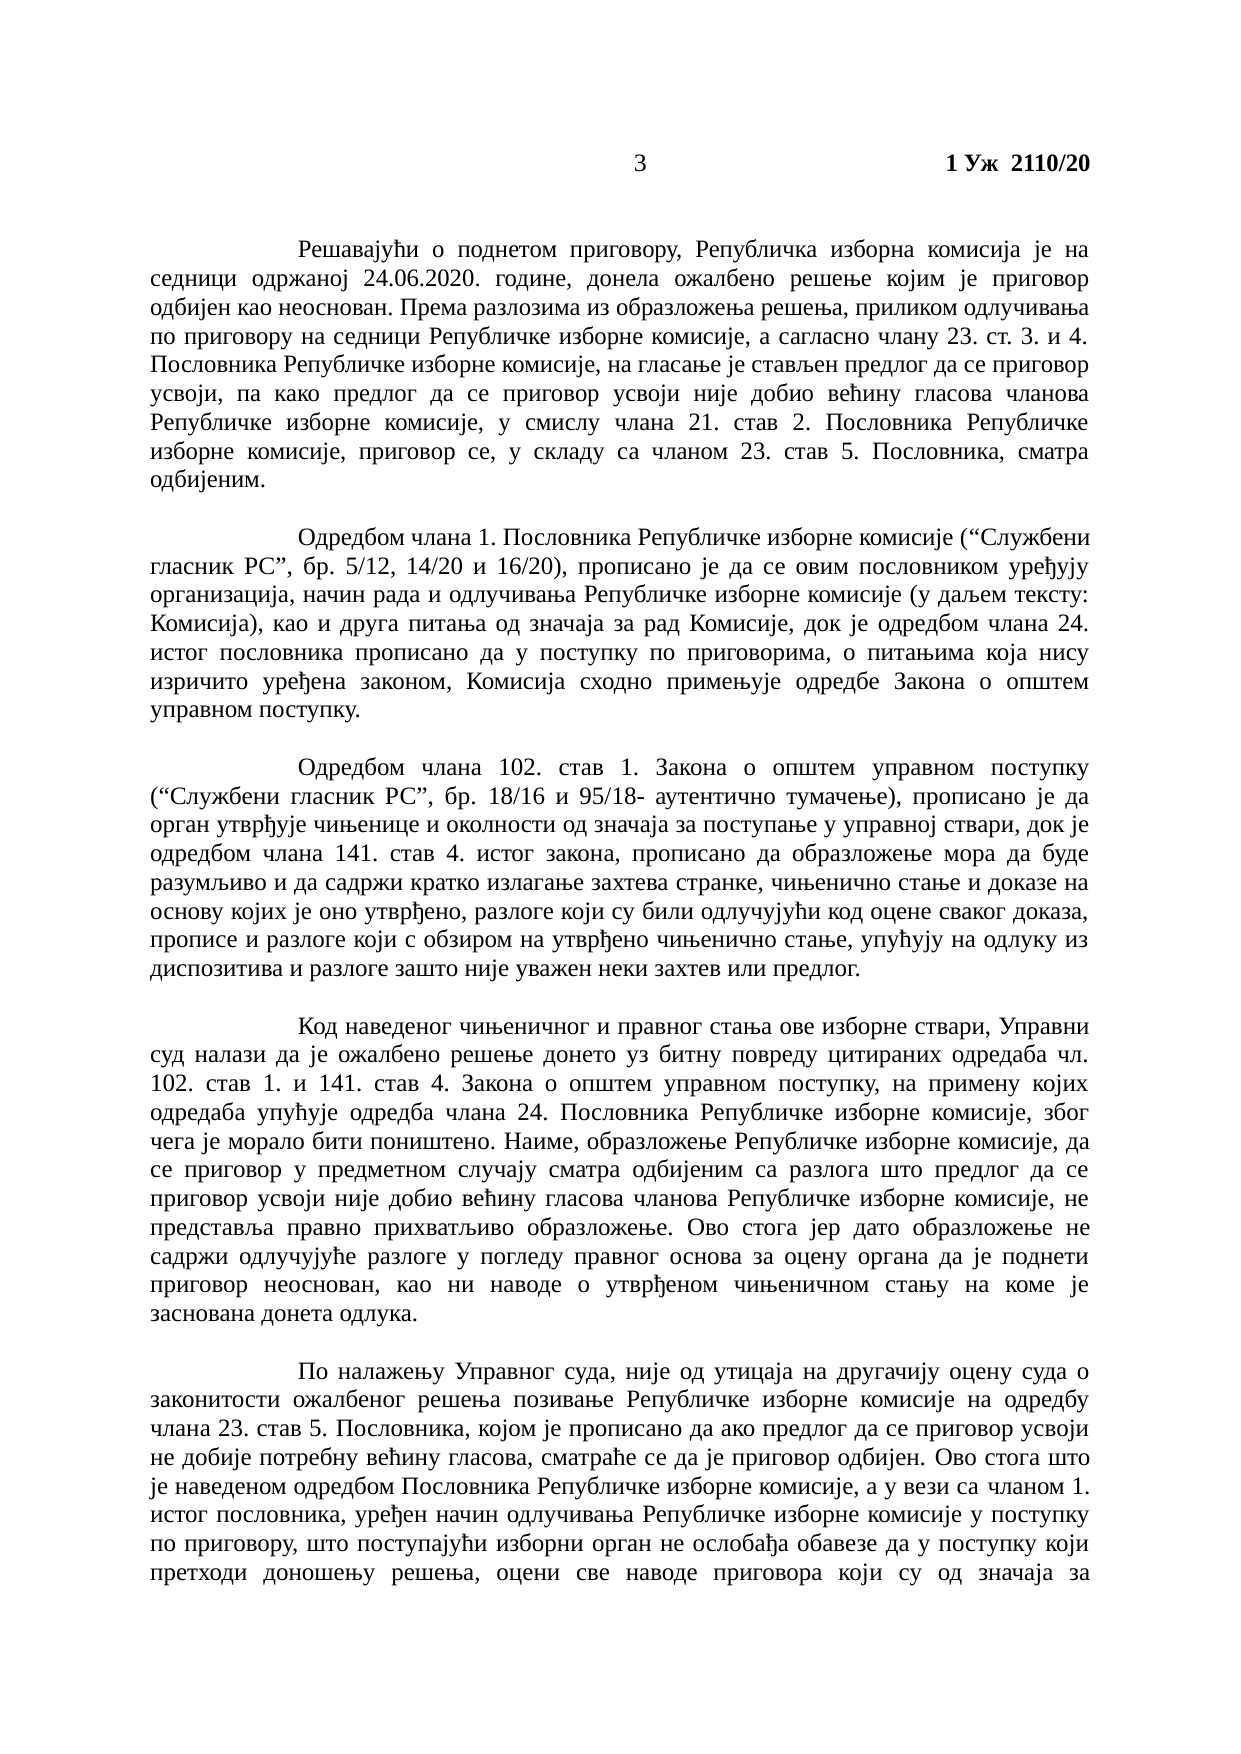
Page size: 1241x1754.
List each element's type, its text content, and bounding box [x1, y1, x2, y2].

text Одредбом члана 102. став 1. Закона о општем управном поступку (“Службени гласник РС”, бр. 18/16 и 95/18- аутентично тумачење), прописано је да орган утврђује чињенице и околности од значаја за поступање у управној ствари, док је одредбом члана 141. став 4. истог закона, прописано да образложење мора да буде разумљиво и да садржи кратко излагање захтева странке, чињенично стање и доказе на основу којих је оно утврђено, разлоге који су били одлучујући код оцене сваког доказа, прописе и разлоге који с обзиром на утврђено чињенично стање, упућују на одлуку из диспозитива и разлоге зашто није уважен неки захтев или предлог. [150, 752, 1090, 982]
text По налажењу Управног суда, није од утицаја на другачију оцену суда о законитости ожалбеног решења позивање Републичке изборне комисије на одредбу члана 23. став 5. Пословника, којом је прописано да ако предлог да се приговор усвоји не добије потребну већину гласова, сматраће се да је приговор одбијен. Ово стога што је наведеном одредбом Пословника Републичке изборне комисије, а у вези са чланом 1. истог пословника, уређен начин одлучивања Републичке изборне комисије у поступку по приговору, што поступајући изборни орган не ослобађа обавезе да у поступку који претходи доношењу решења, оцени све наводе приговора који су од значаја за [150, 1356, 1090, 1586]
text Решавајући о поднетом приговору, Републичка изборна комисија је на седници одржаној 24.06.2020. године, донела ожалбено решење којим је приговор одбијен као неоснован. Према разлозима из образложења решења, приликом одлучивања по приговору на седници Републичке изборне комисије, а сагласно члану 23. ст. 3. и 4. Пословника Републичке изборне комисије, на гласање је стављен предлог да се приговор усвоји, па како предлог да се приговор усвоји није добио већину гласова чланова Републичке изборне комисије, у смислу члана 21. став 2. Пословника Републичке изборне комисије, приговор се, у складу са чланом 23. став 5. Пословника, сматра одбијеним. [150, 234, 1090, 493]
text Код наведеног чињеничног и правног стања ове изборне ствари, Управни суд налази да је ожалбено решење донето уз битну повреду цитираних одредаба чл. 102. став 1. и 141. став 4. Закона о општем управном поступку, на примену којих одредаба упућује одредба члана 24. Пословника Републичке изборне комисије, због чега је морало бити поништено. Наиме, образложење Републичке изборне комисије, да се приговор у предметном случају сматра одбијеним са разлога што предлог да се приговор усвоји није добио већину гласова чланова Републичке изборне комисије, не представља правно прихватљиво образложење. Ово стога јер дато образложење не садржи одлучујуће разлоге у погледу правног основа за оцену органа да је поднети приговор неоснован, као ни наводе о утврђеном чињеничном стању на коме је заснована донета одлука. [150, 1011, 1090, 1327]
text Одредбом члана 1. Пословника Републичке изборне комисије (“Службени гласник РС”, бр. 5/12, 14/20 и 16/20), прописано је да се овим пословником уређују организација, начин рада и одлучивања Републичке изборне комисије (у даљем тексту: Комисија), као и друга питања од значаја за рад Комисије, док је одредбом члана 24. истог пословника прописано да у поступку по приговорима, о питањима која нису изричито уређена законом, Комисија сходно примењује одредбе Закона о општем управном поступку. [150, 522, 1090, 723]
